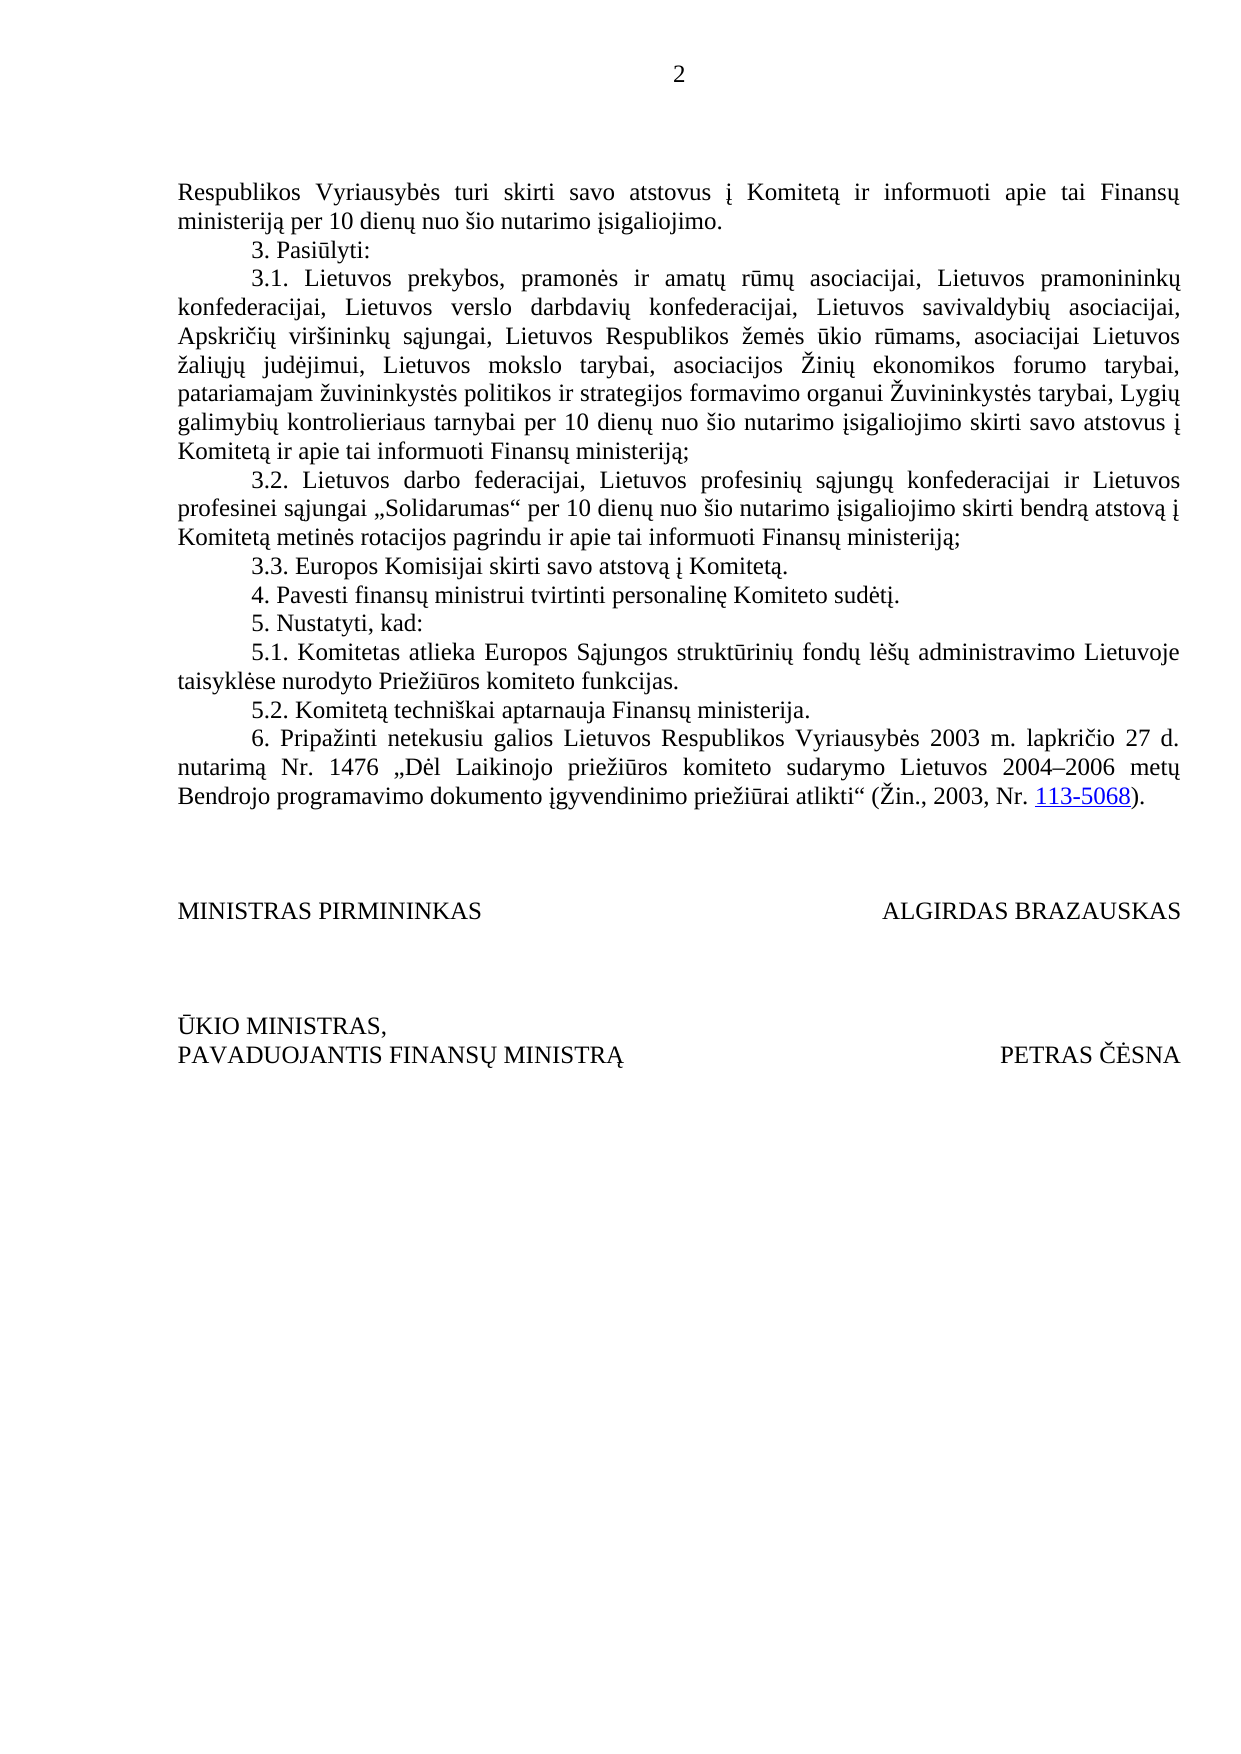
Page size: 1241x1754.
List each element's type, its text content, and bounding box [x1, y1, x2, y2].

text 5.1. Komitetas atlieka Europos Sąjungos struktūrinių fondų lėšų administravimo Lietuvoje taisyklėse nurodyto Priežiūros komiteto funkcijas. [177, 637, 1181, 695]
text 6. Pripažinti netekusiu galios Lietuvos Respublikos Vyriausybės 2003 m. lapkričio 27 d. nutarimą Nr. 1476 „Dėl Laikinojo priežiūros komiteto sudarymo Lietuvos 2004–2006 metų Bendrojo programavimo dokumento įgyvendinimo priežiūrai atlikti“ (Žin., 2003, Nr. 113-5068). [177, 723, 1181, 810]
text 3.2. Lietuvos darbo federacijai, Lietuvos profesinių sąjungų konfederacijai ir Lietuvos profesinei sąjungai „Solidarumas“ per 10 dienų nuo šio nutarimo įsigaliojimo skirti bendrą atstovą į Komitetą metinės rotacijos pagrindu ir apie tai informuoti Finansų ministeriją; [177, 465, 1181, 551]
text 3. Pasiūlyti: [177, 235, 1181, 263]
text Respublikos Vyriausybės turi skirti savo atstovus į Komitetą ir informuoti apie tai Finansų ministeriją per 10 dienų nuo šio nutarimo įsigaliojimo. [177, 177, 1181, 235]
text 4. Pavesti finansų ministrui tvirtinti personalinę Komiteto sudėtį. [177, 580, 1181, 608]
text 3.1. Lietuvos prekybos, pramonės ir amatų rūmų asociacijai, Lietuvos pramonininkų konfederacijai, Lietuvos verslo darbdavių konfederacijai, Lietuvos savivaldybių asociacijai, Apskričių viršininkų sąjungai, Lietuvos Respublikos žemės ūkio rūmams, asociacijai Lietuvos žaliųjų judėjimui, Lietuvos mokslo tarybai, asociacijos Žinių ekonomikos forumo tarybai, patariamajam žuvininkystės politikos ir strategijos formavimo organui Žuvininkystės tarybai, Lygių galimybių kontrolieriaus tarnybai per 10 dienų nuo šio nutarimo įsigaliojimo skirti savo atstovus į Komitetą ir apie tai informuoti Finansų ministeriją; [177, 263, 1181, 465]
text 3.3. Europos Komisijai skirti savo atstovą į Komitetą. [177, 551, 1181, 580]
text 5. Nustatyti, kad: [177, 608, 1181, 637]
text ŪKIO MINISTRAS, [177, 1011, 1181, 1040]
text MINISTRAS PIRMININKAS ALGIRDAS BRAZAUSKAS [177, 896, 1181, 925]
text PAVADUOJANTIS FINANSŲ MINISTRĄ PETRAS ČĖSNA [177, 1040, 1181, 1068]
text 5.2. Komitetą techniškai aptarnauja Finansų ministerija. [177, 695, 1181, 723]
